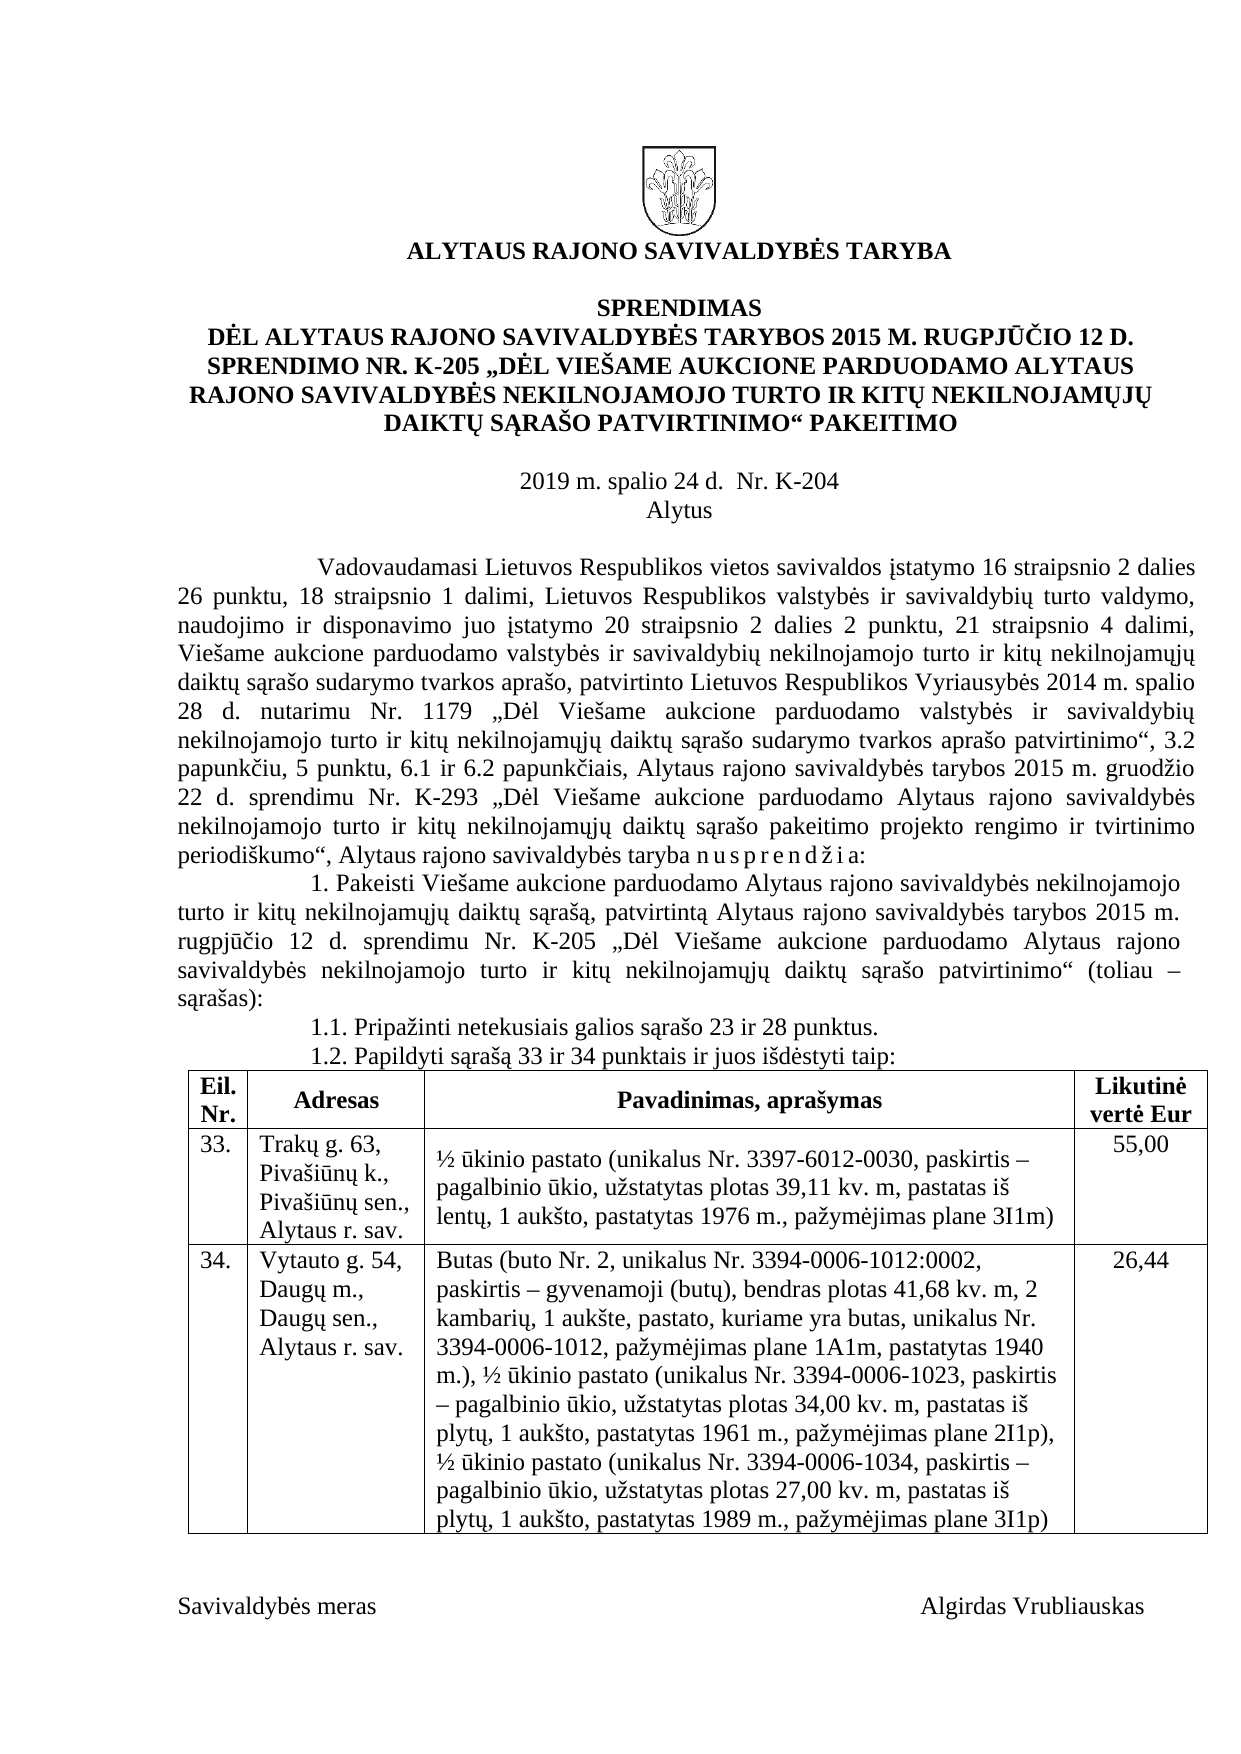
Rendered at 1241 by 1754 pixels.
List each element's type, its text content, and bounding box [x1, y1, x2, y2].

table_cell Butas (buto Nr. 2, unikalus Nr. 3394-0006-1012:0002, paskirtis – gyvenamoji (butų), bendras plotas 41,68 kv. m, 2 kambarių, 1 aukšte, pastato, kuriame yra butas, unikalus Nr. 3394-0006-1012, pažymėjimas plane 1A1m, pastatytas 1940 m.), ½ ūkinio pastato (unikalus Nr. 3394-0006-1023, paskirtis – pagalbinio ūkio, užstatytas plotas 34,00 kv. m, pastatas iš plytų, 1 aukšto, pastatytas 1961 m., pažymėjimas plane 2I1p), ½ ūkinio pastato (unikalus Nr. 3394-0006-1034, paskirtis – pagalbinio ūkio, užstatytas plotas 27,00 kv. m, pastatas iš plytų, 1 aukšto, pastatytas 1989 m., pažymėjimas plane 3I1p) [425, 1245, 1074, 1533]
text Vadovaudamasi Lietuvos Respublikos vietos savivaldos įstatymo 16 straipsnio 2 dalies 26 punktu, 18 straipsnio 1 dalimi, Lietuvos Respublikos valstybės ir savivaldybių turto valdymo, naudojimo ir disponavimo juo įstatymo 20 straipsnio 2 dalies 2 punktu, 21 straipsnio 4 dalimi, Viešame aukcione parduodamo valstybės ir savivaldybių nekilnojamojo turto ir kitų nekilnojamųjų daiktų sąrašo sudarymo tvarkos aprašo, patvirtinto Lietuvos Respublikos Vyriausybės 2014 m. spalio 28 d. nutarimu Nr. 1179 „Dėl Viešame aukcione parduodamo valstybės ir savivaldybių nekilnojamojo turto ir kitų nekilnojamųjų daiktų sąrašo sudarymo tvarkos aprašo patvirtinimo“, 3.2 papunkčiu, 5 punktu, 6.1 ir 6.2 papunkčiais, Alytaus rajono savivaldybės tarybos 2015 m. gruodžio 22 d. sprendimu Nr. K-293 „Dėl Viešame aukcione parduodamo Alytaus rajono savivaldybės nekilnojamojo turto ir kitų nekilnojamųjų daiktų sąrašo pakeitimo projekto rengimo ir tvirtinimo periodiškumo“, Alytaus rajono savivaldybės taryba nusprendžia: [177, 552, 1196, 868]
text SPRENDIMAS [177, 293, 1181, 322]
text 1.1. Pripažinti netekusiais galios sąrašo 23 ir 28 punktus. [177, 1012, 1181, 1041]
text ALYTAUS RAJONO SAVIVALDYBĖS TARYBA [177, 236, 1181, 265]
table_cell ½ ūkinio pastato (unikalus Nr. 3397-6012-0030, paskirtis – pagalbinio ūkio, užstatytas plotas 39,11 kv. m, pastatas iš lentų, 1 aukšto, pastatytas 1976 m., pažymėjimas plane 3I1m) [425, 1129, 1074, 1244]
table_cell 33. [189, 1129, 247, 1244]
text 2019 m. spalio 24 d. Nr. K-204 [177, 466, 1181, 495]
table_header Adresas [248, 1071, 424, 1128]
table_cell Trakų g. 63, Pivašiūnų k., Pivašiūnų sen., Alytaus r. sav. [248, 1129, 424, 1244]
table_cell 34. [189, 1245, 247, 1533]
table_header Pavadinimas, aprašymas [425, 1071, 1074, 1128]
table_cell Vytauto g. 54, Daugų m., Daugų sen., Alytaus r. sav. [248, 1245, 424, 1533]
text 1.2. Papildyti sąrašą 33 ir 34 punktais ir juos išdėstyti taip: [177, 1041, 1181, 1070]
table_cell 55,00 [1075, 1129, 1207, 1244]
text Savivaldybės meras Algirdas Vrubliauskas [177, 1591, 1181, 1620]
text Alytus [177, 495, 1181, 523]
table_header Likutinė vertė Eur [1075, 1071, 1207, 1128]
table_header Eil. Nr. [189, 1071, 247, 1128]
text DĖL ALYTAUS RAJONO SAVIVALDYBĖS TARYBOS 2015 M. RUGPJŪČIO 12 D. SPRENDIMO NR. K-205 „DĖL VIEŠAME AUKCIONE PARDUODAMO ALYTAUS RAJONO SAVIVALDYBĖS NEKILNOJAMOJO TURTO IR KITŲ NEKILNOJAMŲJŲ DAIKTŲ SĄRAŠO PATVIRTINIMO“ PAKEITIMO [177, 322, 1164, 437]
text 1. Pakeisti Viešame aukcione parduodamo Alytaus rajono savivaldybės nekilnojamojo turto ir kitų nekilnojamųjų daiktų sąrašą, patvirtintą Alytaus rajono savivaldybės tarybos 2015 m. rugpjūčio 12 d. sprendimu Nr. K-205 „Dėl Viešame aukcione parduodamo Alytaus rajono savivaldybės nekilnojamojo turto ir kitų nekilnojamųjų daiktų sąrašo patvirtinimo“ (toliau – sąrašas): [177, 868, 1181, 1012]
table_cell 26,44 [1075, 1245, 1207, 1533]
